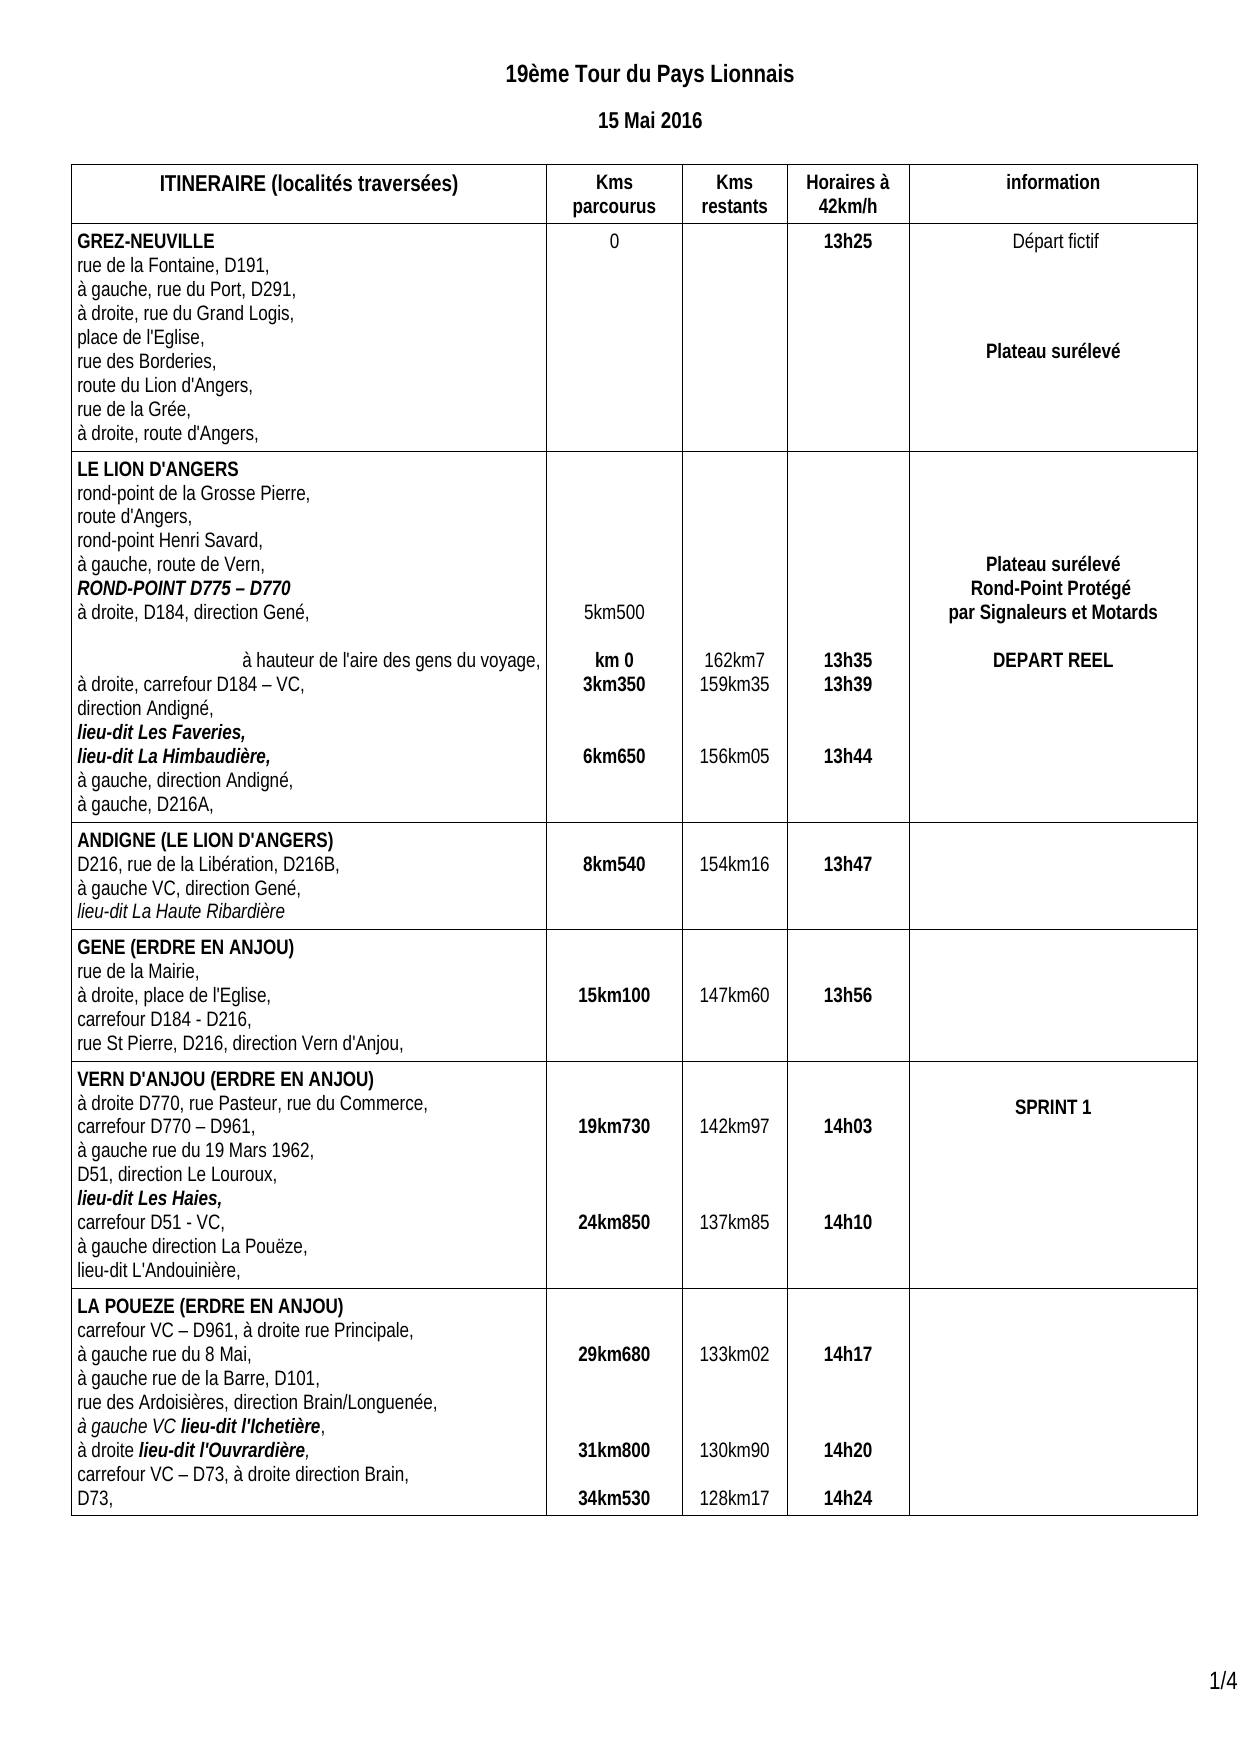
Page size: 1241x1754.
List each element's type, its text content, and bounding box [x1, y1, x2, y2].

table_cell 14h03 14h10 [788, 1062, 909, 1288]
table_cell [910, 823, 1197, 929]
table_cell 29km680 31km800 34km530 [547, 1289, 682, 1515]
table_cell 154km16 [683, 823, 787, 929]
table_cell 14h17 14h20 14h24 [788, 1289, 909, 1515]
table_cell [910, 930, 1197, 1061]
table_header information [910, 165, 1197, 223]
table_cell 15km100 [547, 930, 682, 1061]
table_cell ANDIGNE (LE LION D'ANGERS) D216, rue de la Libération, D216B, à gauche VC, direction Gené, lieu-dit La Haute Ribardière [72, 823, 546, 929]
table_cell Plateau surélevé Rond-Point Protégé par Signaleurs et Motards DEPART REEL [910, 452, 1197, 822]
table_header Kms restants [683, 165, 787, 223]
table_cell GENE (ERDRE EN ANJOU) rue de la Mairie, à droite, place de l'Eglise, carrefour D184 - D216, rue St Pierre, D216, direction Vern d'Anjou, [72, 930, 546, 1061]
table_cell [910, 1289, 1197, 1515]
table_cell 13h56 [788, 930, 909, 1061]
table_cell GREZ-NEUVILLE rue de la Fontaine, D191, à gauche, rue du Port, D291, à droite, rue du Grand Logis, place de l'Eglise, rue des Borderies, route du Lion d'Angers, rue de la Grée, à droite, route d'Angers, [72, 224, 546, 451]
table_cell 5km500 km 0 3km350 6km650 [547, 452, 682, 822]
table_cell 8km540 [547, 823, 682, 929]
table_cell Départ fictif Plateau surélevé [910, 224, 1197, 451]
table_cell 13h35 13h39 13h44 [788, 452, 909, 822]
table_cell 147km60 [683, 930, 787, 1061]
table_cell [683, 224, 787, 451]
table_cell 133km02 130km90 128km17 [683, 1289, 787, 1515]
table_cell 13h47 [788, 823, 909, 929]
table_cell 162km7 159km35 156km05 [683, 452, 787, 822]
table_header Horaires à 42km/h [788, 165, 909, 223]
table_cell 13h25 [788, 224, 909, 451]
table_header Kms parcourus [547, 165, 682, 223]
table_cell LE LION D'ANGERS rond-point de la Grosse Pierre, route d'Angers, rond-point Henri Savard, à gauche, route de Vern, ROND-POINT D775 – D770 à droite, D184, direction Gené, à hauteur de l'aire des gens du voyage, à droite, carrefour D184 – VC, direction Andigné, lieu-dit Les Faveries, lieu-dit La Himbaudière, à gauche, direction Andigné, à gauche, D216A, [72, 452, 546, 822]
table_cell LA POUEZE (ERDRE EN ANJOU) carrefour VC – D961, à droite rue Principale, à gauche rue du 8 Mai, à gauche rue de la Barre, D101, rue des Ardoisières, direction Brain/Longuenée, à gauche VC lieu-dit l'Ichetière, à droite lieu-dit l'Ouvrardière, carrefour VC – D73, à droite direction Brain, D73, [72, 1289, 546, 1515]
table_cell VERN D'ANJOU (ERDRE EN ANJOU) à droite D770, rue Pasteur, rue du Commerce, carrefour D770 – D961, à gauche rue du 19 Mars 1962, D51, direction Le Louroux, lieu-dit Les Haies, carrefour D51 - VC, à gauche direction La Pouëze, lieu-dit L'Andouinière, [72, 1062, 546, 1288]
table_cell 0 [547, 224, 682, 451]
table_cell 19km730 24km850 [547, 1062, 682, 1288]
table_header ITINERAIRE (localités traversées) [72, 165, 546, 223]
table_cell 142km97 137km85 [683, 1062, 787, 1288]
table_cell SPRINT 1 [910, 1062, 1197, 1288]
